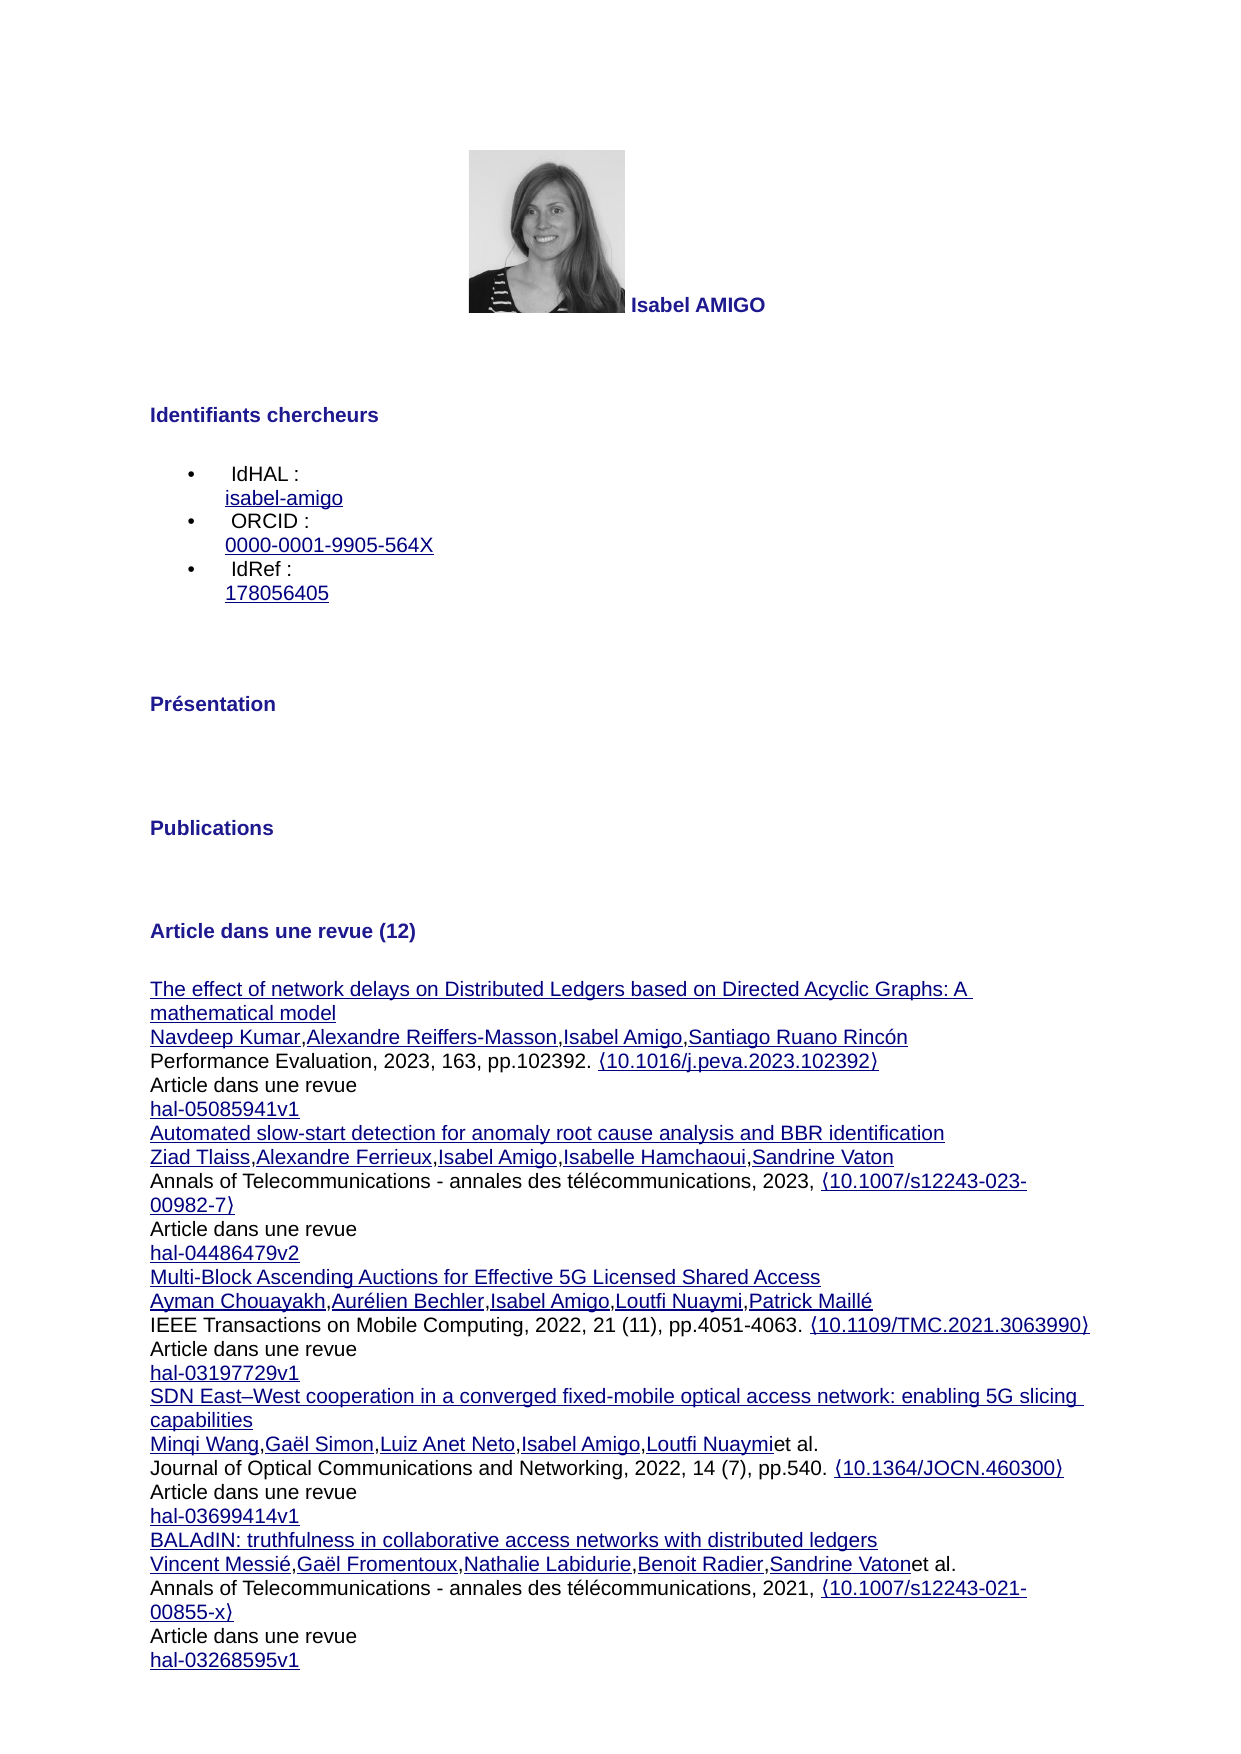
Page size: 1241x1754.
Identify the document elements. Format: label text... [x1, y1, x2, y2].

table_cell SDN East–West cooperation in a converged fixed-mobile optical access network: enabling 5G slicing capabilities Minqi Wang,Gaël Simon,Luiz Anet Neto,Isabel Amigo,Loutfi Nuaymiet al. Journal of Optical Communications and Networking, 2022, 14 (7), pp.540. ⟨10.1364/JOCN.460300⟩ Article dans une revue hal-03699414v1 [150, 1384, 1090, 1528]
list 178056405 [187, 581, 1090, 605]
list isabel-amigo [187, 485, 1090, 509]
list ORCID : [187, 509, 1090, 533]
table_cell Automated slow-start detection for anomaly root cause analysis and BBR identification Ziad Tlaiss,Alexandre Ferrieux,Isabel Amigo,Isabelle Hamchaoui,Sandrine Vaton Annals of Telecommunications - annales des télécommunications, 2023, ⟨10.1007/s12243-023-00982-7⟩ Article dans une revue hal-04486479v2 [150, 1121, 1090, 1264]
subtitle Présentation [150, 692, 1090, 716]
subtitle Publications [150, 816, 1090, 839]
subtitle Article dans une revue (12) [150, 919, 1090, 943]
list IdHAL : [187, 461, 1090, 485]
table_header The effect of network delays on Distributed Ledgers based on Directed Acyclic Graphs: A mathematical model Navdeep Kumar,Alexandre Reiffers-Masson,Isabel Amigo,Santiago Ruano Rincón Performance Evaluation, 2023, 163, pp.102392. ⟨10.1016/j.peva.2023.102392⟩ Article dans une revue hal-05085941v1 [150, 977, 1090, 1121]
subtitle Isabel AMIGO [150, 150, 1090, 317]
picture [468, 150, 625, 313]
list IdRef : [187, 557, 1090, 581]
subtitle Identifiants chercheurs [150, 403, 1090, 427]
list 0000-0001-9905-564X [187, 533, 1090, 557]
table_cell BALAdIN: truthfulness in collaborative access networks with distributed ledgers Vincent Messié,Gaël Fromentoux,Nathalie Labidurie,Benoit Radier,Sandrine Vatonet al. Annals of Telecommunications - annales des télécommunications, 2021, ⟨10.1007/s12243-021-00855-x⟩ Article dans une revue hal-03268595v1 [150, 1528, 1090, 1672]
table_cell Multi-Block Ascending Auctions for Effective 5G Licensed Shared Access Ayman Chouayakh,Aurélien Bechler,Isabel Amigo,Loutfi Nuaymi,Patrick Maillé IEEE Transactions on Mobile Computing, 2022, 21 (11), pp.4051-4063. ⟨10.1109/TMC.2021.3063990⟩ Article dans une revue hal-03197729v1 [150, 1265, 1090, 1384]
